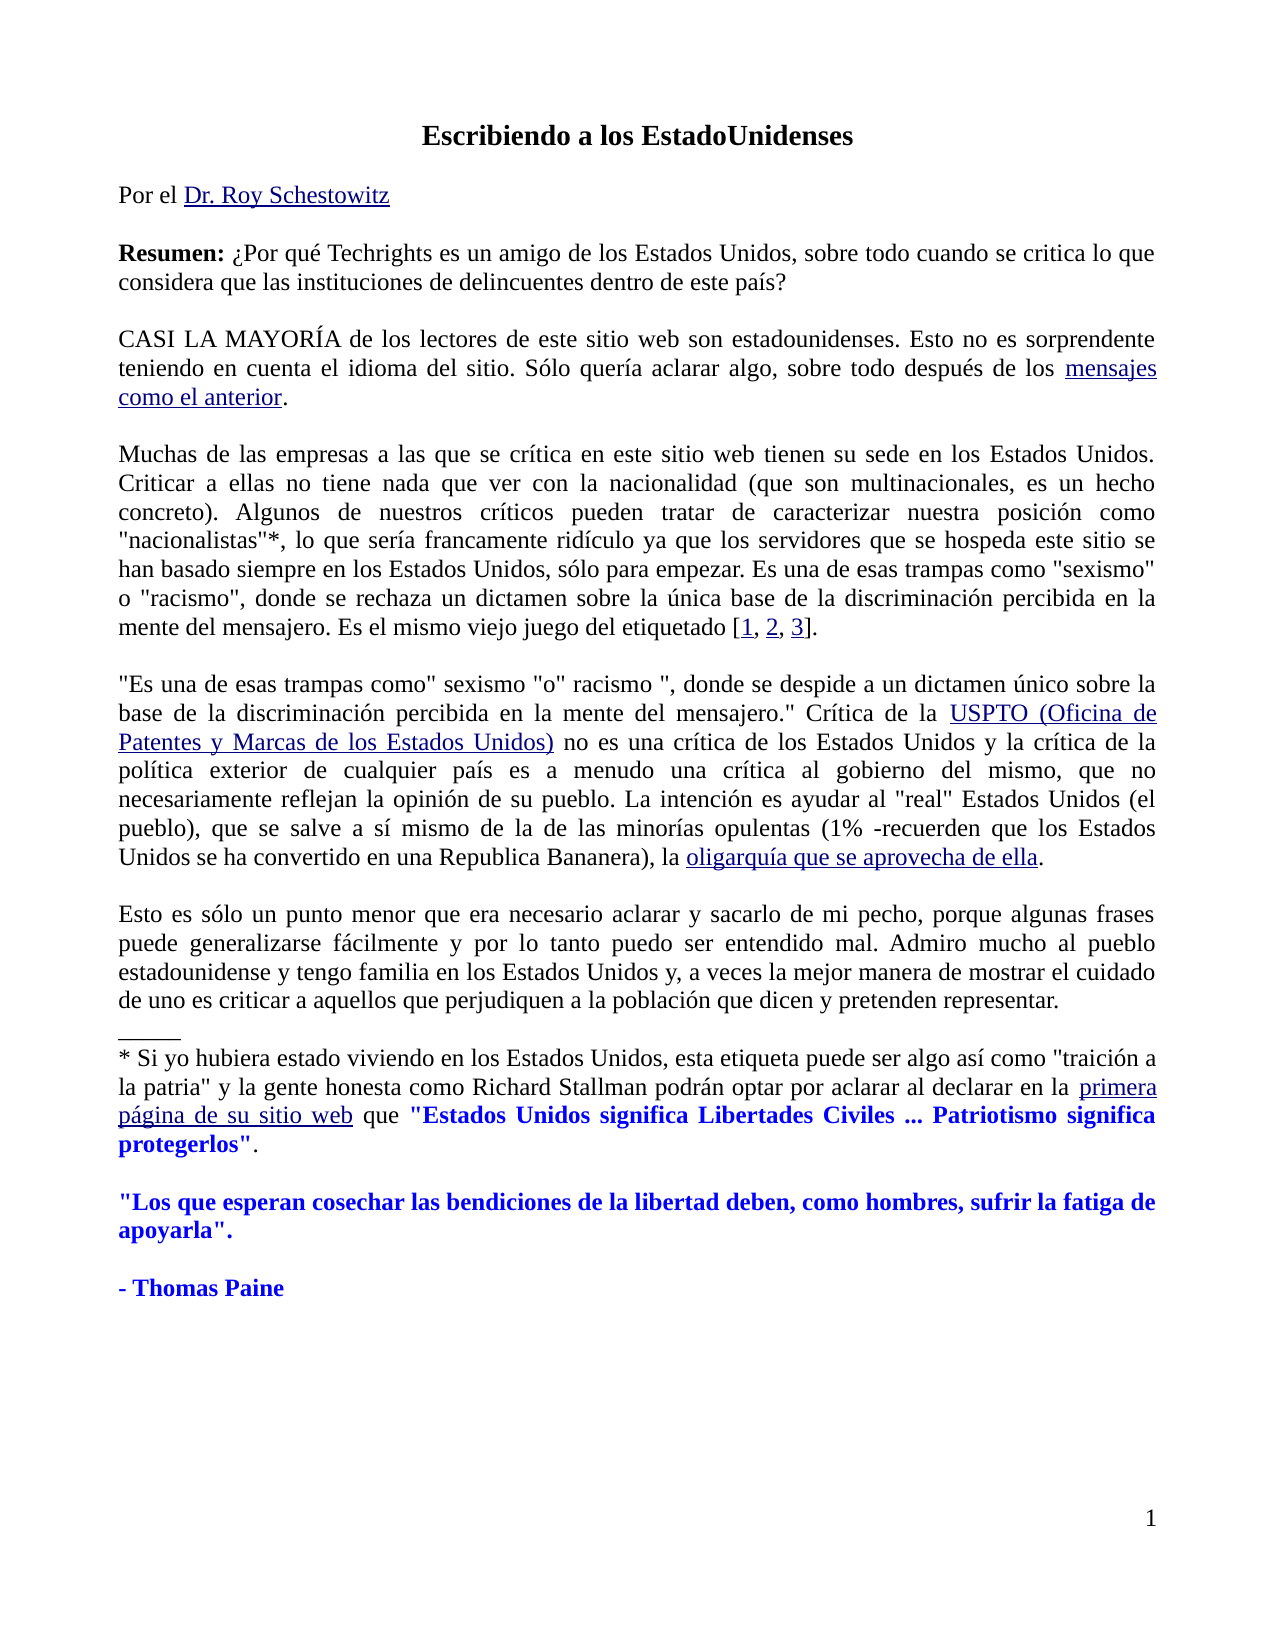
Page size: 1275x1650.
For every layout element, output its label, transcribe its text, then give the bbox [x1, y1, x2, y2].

text Muchas de las empresas a las que se crítica en este sitio web tienen su sede en los Estados Unidos. Criticar a ellas no tiene nada que ver con la nacionalidad (que son multinacionales, es un hecho concreto). Algunos de nuestros críticos pueden tratar de caracterizar nuestra posición como "nacionalistas"*, lo que sería francamente ridículo ya que los servidores que se hospeda este sitio se han basado siempre en los Estados Unidos, sólo para empezar. Es una de esas trampas como "sexismo" o "racismo", donde se rechaza un dictamen sobre la única base de la discriminación percibida en la mente del mensajero. Es el mismo viejo juego del etiquetado [1, 2, 3]. [118, 439, 1157, 640]
text _____ [118, 1014, 1157, 1043]
text Por el Dr. Roy Schestowitz [118, 180, 1157, 209]
text "Es una de esas trampas como" sexismo "o" racismo ", donde se despide a un dictamen único sobre la base de la discriminación percibida en la mente del mensajero." Crítica de la USPTO (Oficina de Patentes y Marcas de los Estados Unidos) no es una crítica de los Estados Unidos y la crítica de la política exterior de cualquier país es a menudo una crítica al gobierno del mismo, que no necesariamente reflejan la opinión de su pueblo. La intención es ayudar al "real" Estados Unidos (el pueblo), que se salve a sí mismo de la de las minorías opulentas (1% -recuerden que los Estados Unidos se ha convertido en una Republica Bananera), la oligarquía que se aprovecha de ella. [118, 669, 1157, 870]
text * Si yo hubiera estado viviendo en los Estados Unidos, esta etiqueta puede ser algo así como "traición a la patria" y la gente honesta como Richard Stallman podrán optar por aclarar al declarar en la primera página de su sitio web que "Estados Unidos significa Libertades Civiles ... Patriotismo significa protegerlos". [118, 1043, 1157, 1158]
text Esto es sólo un punto menor que era necesario aclarar y sacarlo de mi pecho, porque algunas frases puede generalizarse fácilmente y por lo tanto puedo ser entendido mal. Admiro mucho al pueblo estadounidense y tengo familia en los Estados Unidos y, a veces la mejor manera de mostrar el cuidado de uno es criticar a aquellos que perjudiquen a la población que dicen y pretenden representar. [118, 899, 1157, 1014]
text Resumen: ¿Por qué Techrights es un amigo de los Estados Unidos, sobre todo cuando se critica lo que considera que las instituciones de delincuentes dentro de este país? [118, 238, 1157, 295]
text - Thomas Paine [118, 1273, 1157, 1302]
text "Los que esperan cosechar las bendiciones de la libertad deben, como hombres, sufrir la fatiga de apoyarla". [118, 1187, 1157, 1244]
text Escribiendo a los EstadoUnidenses [118, 118, 1157, 152]
text CASI LA MAYORÍA de los lectores de este sitio web son estadounidenses. Esto no es sorprendente teniendo en cuenta el idioma del sitio. Sólo quería aclarar algo, sobre todo después de los mensajes como el anterior. [118, 324, 1157, 410]
